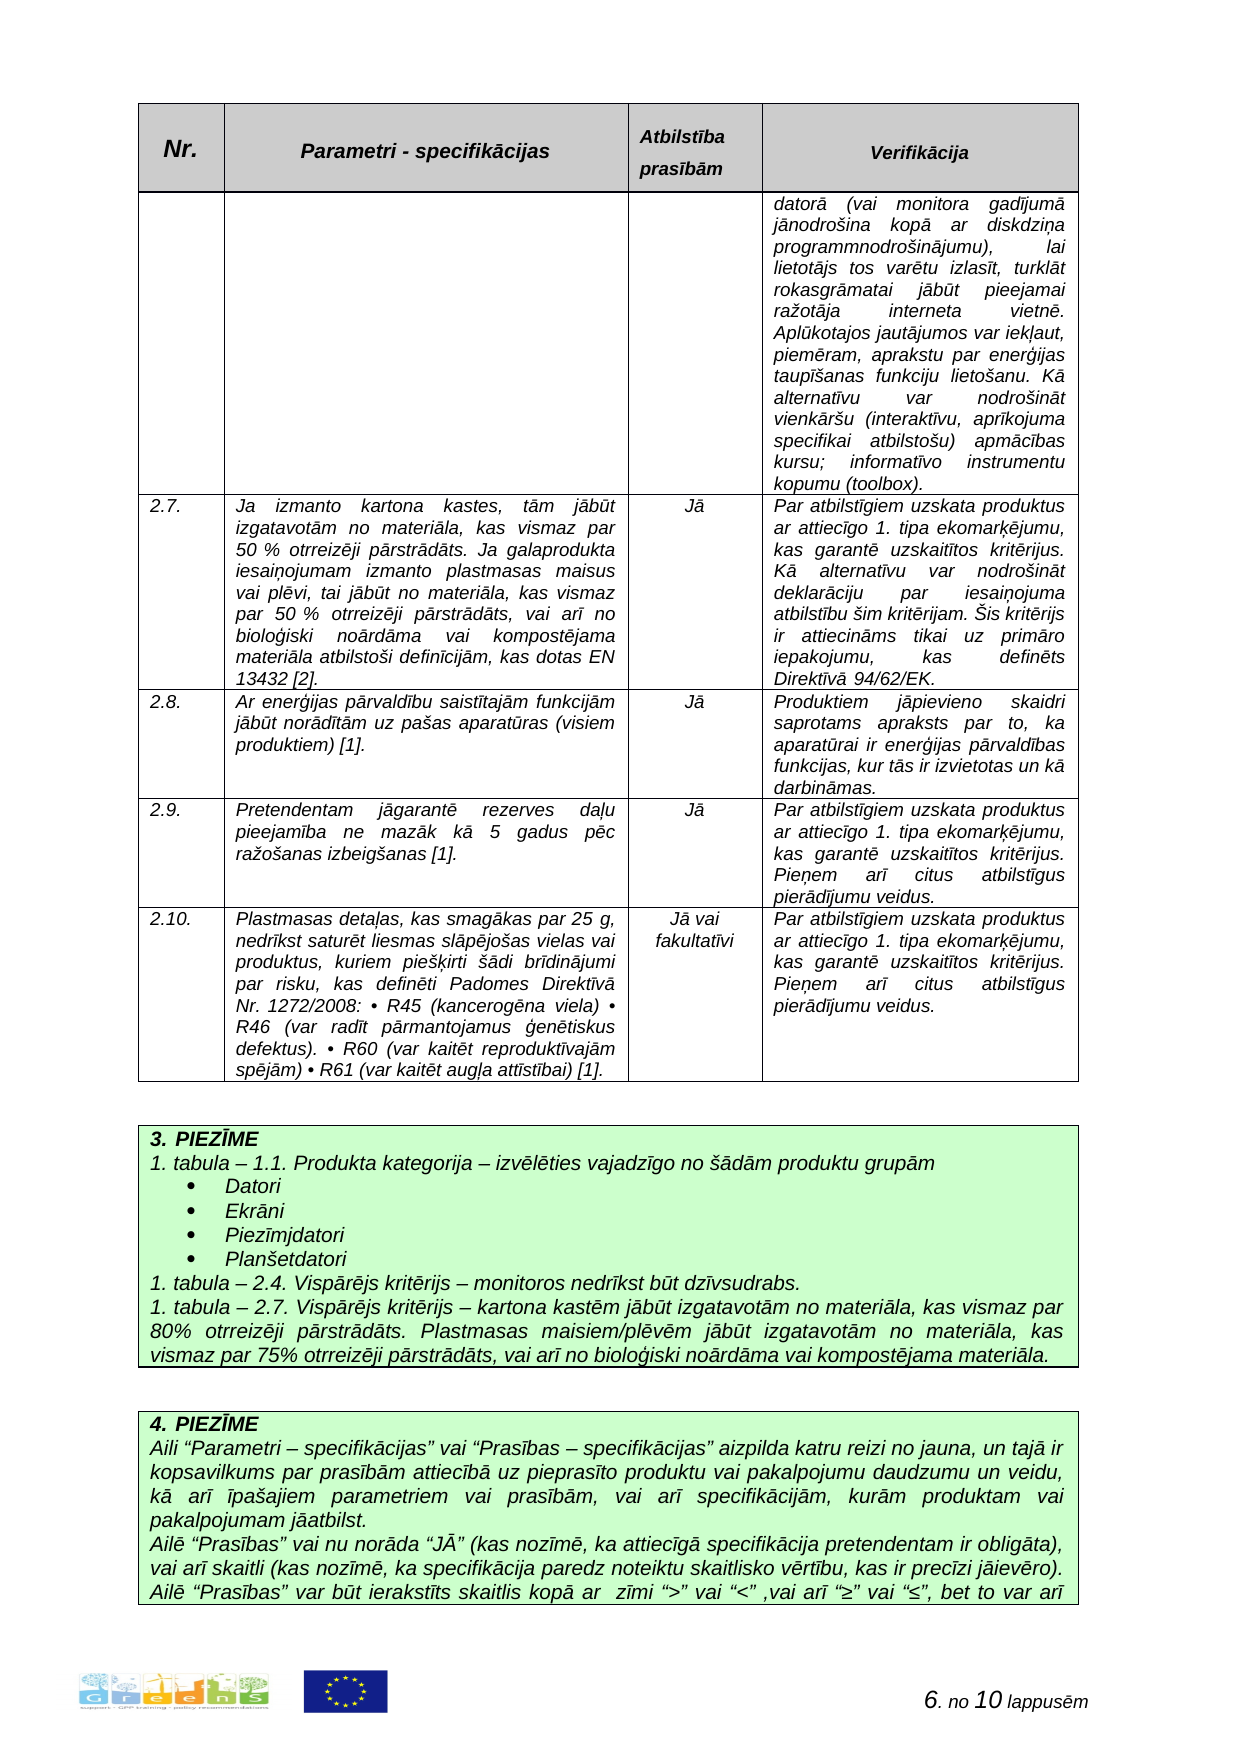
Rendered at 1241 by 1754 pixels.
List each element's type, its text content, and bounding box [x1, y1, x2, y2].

table_header Atbilstība prasībām [629, 104, 762, 191]
table_cell [139, 799, 224, 907]
table_cell [139, 495, 224, 689]
table_cell [139, 908, 224, 1081]
table_header Verifikācija [763, 104, 1078, 191]
table_cell [139, 690, 224, 798]
table_header Parametri - specifikācijas [225, 104, 628, 191]
table_cell Plastmasas detaļas, kas smagākas par 25 g, nedrīkst saturēt liesmas slāpējošas vielas vai produktus, kuriem piešķirti šādi brīdinājumi par risku, kas definēti Padomes Direktīvā Nr. 1272/2008: • R45 (kancerogēna viela) • R46 (var radīt pārmantojamus ģenētiskus defektus). • R60 (var kaitēt reproduktīvajām spējām) • R61 (var kaitēt augļa attīstībai) [1]. [225, 908, 628, 1081]
table_cell Ja izmanto kartona kastes, tām jābūt izgatavotām no materiāla, kas vismaz par 50 % otrreizēji pārstrādāts. Ja galaprodukta iesaiņojumam izmanto plastmasas maisus vai plēvi, tai jābūt no materiāla, kas vismaz par 50 % otrreizēji pārstrādāts, vai arī no bioloģiski noārdāma vai kompostējama materiāla atbilstoši definīcijām, kas dotas EN 13432 [2]. [225, 495, 628, 689]
table_cell [629, 193, 762, 494]
table_header 4. PIEZĪME Aili “Parametri – specifikācijas” vai “Prasības – specifikācijas” aizpilda katru reizi no jauna, un tajā ir kopsavilkums par prasībām attiecībā uz pieprasīto produktu vai pakalpojumu daudzumu un veidu, kā arī īpašajiem parametriem vai prasībām, vai arī specifikācijām, kurām produktam vai pakalpojumam jāatbilst. Ailē “Prasības” vai nu norāda “JĀ” (kas nozīmē, ka attiecīgā specifikācija pretendentam ir obligāta), vai arī skaitli (kas nozīmē, ka specifikācija paredz noteiktu skaitlisko vērtību, kas ir precīzi jāievēro). Ailē “Prasības” var būt ierakstīts skaitlis kopā ar zīmi “>” vai “<” ,vai arī “≥” vai “≤”, bet to var arī [139, 1412, 1078, 1604]
table_cell Jā [629, 799, 762, 907]
table_cell [139, 193, 224, 494]
table_header 3. PIEZĪME 1. tabula – 1.1. Produkta kategorija – izvēlēties vajadzīgo no šādām produktu grupām Datori Ekrāni Piezīmjdatori Planšetdatori 1. tabula – 2.4. Vispārējs kritērijs – monitoros nedrīkst būt dzīvsudrabs. 1. tabula – 2.7. Vispārējs kritērijs – kartona kastēm jābūt izgatavotām no materiāla, kas vismaz par 80% otrreizēji pārstrādāts. Plastmasas maisiem/plēvēm jābūt izgatavotām no materiāla, kas vismaz par 75% otrreizēji pārstrādāts, vai arī no bioloģiski noārdāma vai kompostējama materiāla. [139, 1126, 1078, 1366]
table_cell Par atbilstīgiem uzskata produktus ar attiecīgo 1. tipa ekomarķējumu, kas garantē uzskaitītos kritērijus. Pieņem arī citus atbilstīgus pierādījumu veidus. [763, 799, 1078, 907]
table_cell Par atbilstīgiem uzskata produktus ar attiecīgo 1. tipa ekomarķējumu, kas garantē uzskaitītos kritērijus. Kā alternatīvu var nodrošināt deklarāciju par iesaiņojuma atbilstību šim kritērijam. Šis kritērijs ir attiecināms tikai uz primāro iepakojumu, kas definēts Direktīvā 94/62/EK. [763, 495, 1078, 689]
table_cell Ar enerģijas pārvaldību saistītajām funkcijām jābūt norādītām uz pašas aparatūras (visiem produktiem) [1]. [225, 690, 628, 798]
table_cell Pretendentam jāgarantē rezerves daļu pieejamība ne mazāk kā 5 gadus pēc ražošanas izbeigšanas [1]. [225, 799, 628, 907]
table_cell [225, 193, 628, 494]
table_cell Jā vai fakultatīvi [629, 908, 762, 1081]
table_header Nr. [139, 104, 224, 191]
table_cell datorā (vai monitora gadījumā jānodrošina kopā ar diskdziņa programmnodrošinājumu), lai lietotājs tos varētu izlasīt, turklāt rokasgrāmatai jābūt pieejamai ražotāja interneta vietnē. Aplūkotajos jautājumos var iekļaut, piemēram, aprakstu par enerģijas taupīšanas funkciju lietošanu. Kā alternatīvu var nodrošināt vienkāršu (interaktīvu, aprīkojuma specifikai atbilstošu) apmācības kursu; informatīvo instrumentu kopumu (toolbox). [763, 193, 1078, 494]
table_cell Jā [629, 495, 762, 689]
picture [56, 1670, 292, 1714]
table_cell Par atbilstīgiem uzskata produktus ar attiecīgo 1. tipa ekomarķējumu, kas garantē uzskaitītos kritērijus. Pieņem arī citus atbilstīgus pierādījumu veidus. [763, 908, 1078, 1081]
picture [302, 1670, 389, 1714]
table_cell Produktiem jāpievieno skaidri saprotams apraksts par to, ka aparatūrai ir enerģijas pārvaldības funkcijas, kur tās ir izvietotas un kā darbināmas. [763, 690, 1078, 798]
table_cell Jā [629, 690, 762, 798]
